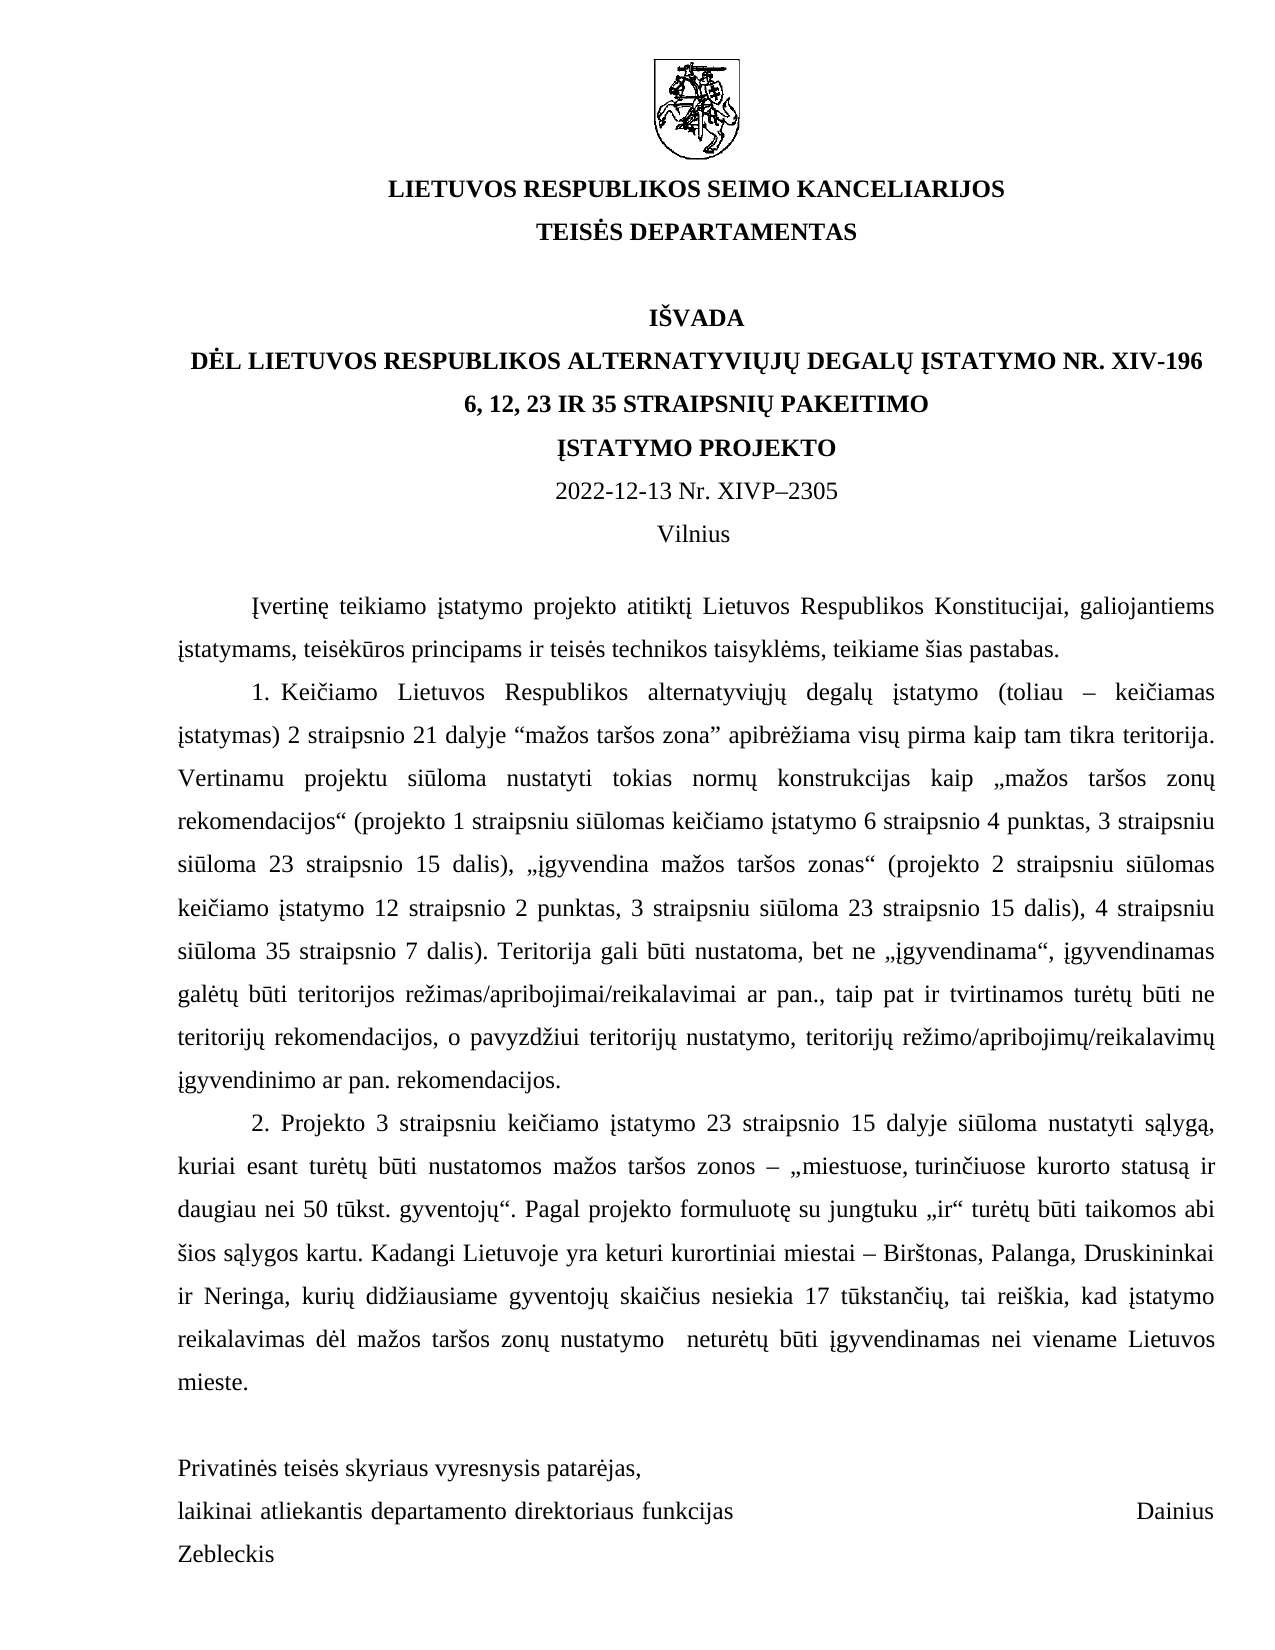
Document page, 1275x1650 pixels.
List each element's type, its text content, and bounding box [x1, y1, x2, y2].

text Vilnius [177, 519, 1216, 548]
text Privatinės teisės skyriaus vyresnysis patarėjas, [177, 1453, 1216, 1482]
text LIETUVOS RESPUBLIKOS SEIMO KANCELIARIJOS [177, 174, 1216, 203]
text laikinai atliekantis departamento direktoriaus funkcijas Dainius Zebleckis [177, 1496, 1216, 1568]
text 6, 12, 23 IR 35 STRAIPSNIŲ PAKEITIMO [177, 389, 1216, 418]
text 2022-12-13 Nr. XIVP–2305 [177, 476, 1216, 504]
list Keičiamo Lietuvos Respublikos alternatyviųjų degalų įstatymo (toliau – keičiamas įstatymas) 2 straipsnio 21 dalyje “mažos taršos zona” apibrėžiama visų pirma kaip tam tikra teritorija. Vertinamu projektu siūloma nustatyti tokias normų konstrukcijas kaip „mažos taršos zonų rekomendacijos“ (projekto 1 straipsniu siūlomas keičiamo įstatymo 6 straipsnio 4 punktas, 3 straipsniu siūloma 23 straipsnio 15 dalis), „įgyvendina mažos taršos zonas“ (projekto 2 straipsniu siūlomas keičiamo įstatymo 12 straipsnio 2 punktas, 3 straipsniu siūloma 23 straipsnio 15 dalis), 4 straipsniu siūloma 35 straipsnio 7 dalis). Teritorija gali būti nustatoma, bet ne „įgyvendinama“, įgyvendinamas galėtų būti teritorijos režimas/apribojimai/reikalavimai ar pan., taip pat ir tvirtinamos turėtų būti ne teritorijų rekomendacijos, o pavyzdžiui teritorijų nustatymo, teritorijų režimo/apribojimų/reikalavimų įgyvendinimo ar pan. rekomendacijos. [177, 677, 1216, 1094]
text DĖL LIETUVOS RESPUBLIKOS ALTERNATYVIŲJŲ DEGALŲ ĮSTATYMO NR. XIV-196 [177, 346, 1216, 375]
subtitle IŠVADA [177, 303, 1216, 332]
subtitle TEISĖS DEPARTAMENTAS [177, 217, 1216, 246]
text Įvertinę teikiamo įstatymo projekto atitiktį Lietuvos Respublikos Konstitucijai, galiojantiems įstatymams, teisėkūros principams ir teisės technikos taisyklėms, teikiame šias pastabas. [177, 591, 1216, 663]
text ĮSTATYMO PROJEKTO [177, 433, 1216, 461]
list Projekto 3 straipsniu keičiamo įstatymo 23 straipsnio 15 dalyje siūloma nustatyti sąlygą, kuriai esant turėtų būti nustatomos mažos taršos zonos – „miestuose, turinčiuose kurorto statusą ir daugiau nei 50 tūkst. gyventojų“. Pagal projekto formuluotę su jungtuku „ir“ turėtų būti taikomos abi šios sąlygos kartu. Kadangi Lietuvoje yra keturi kurortiniai miestai – Birštonas, Palanga, Druskininkai ir Neringa, kurių didžiausiame gyventojų skaičius nesiekia 17 tūkstančių, tai reiškia, kad įstatymo reikalavimas dėl mažos taršos zonų nustatymo neturėtų būti įgyvendinamas nei viename Lietuvos mieste. [177, 1108, 1216, 1396]
